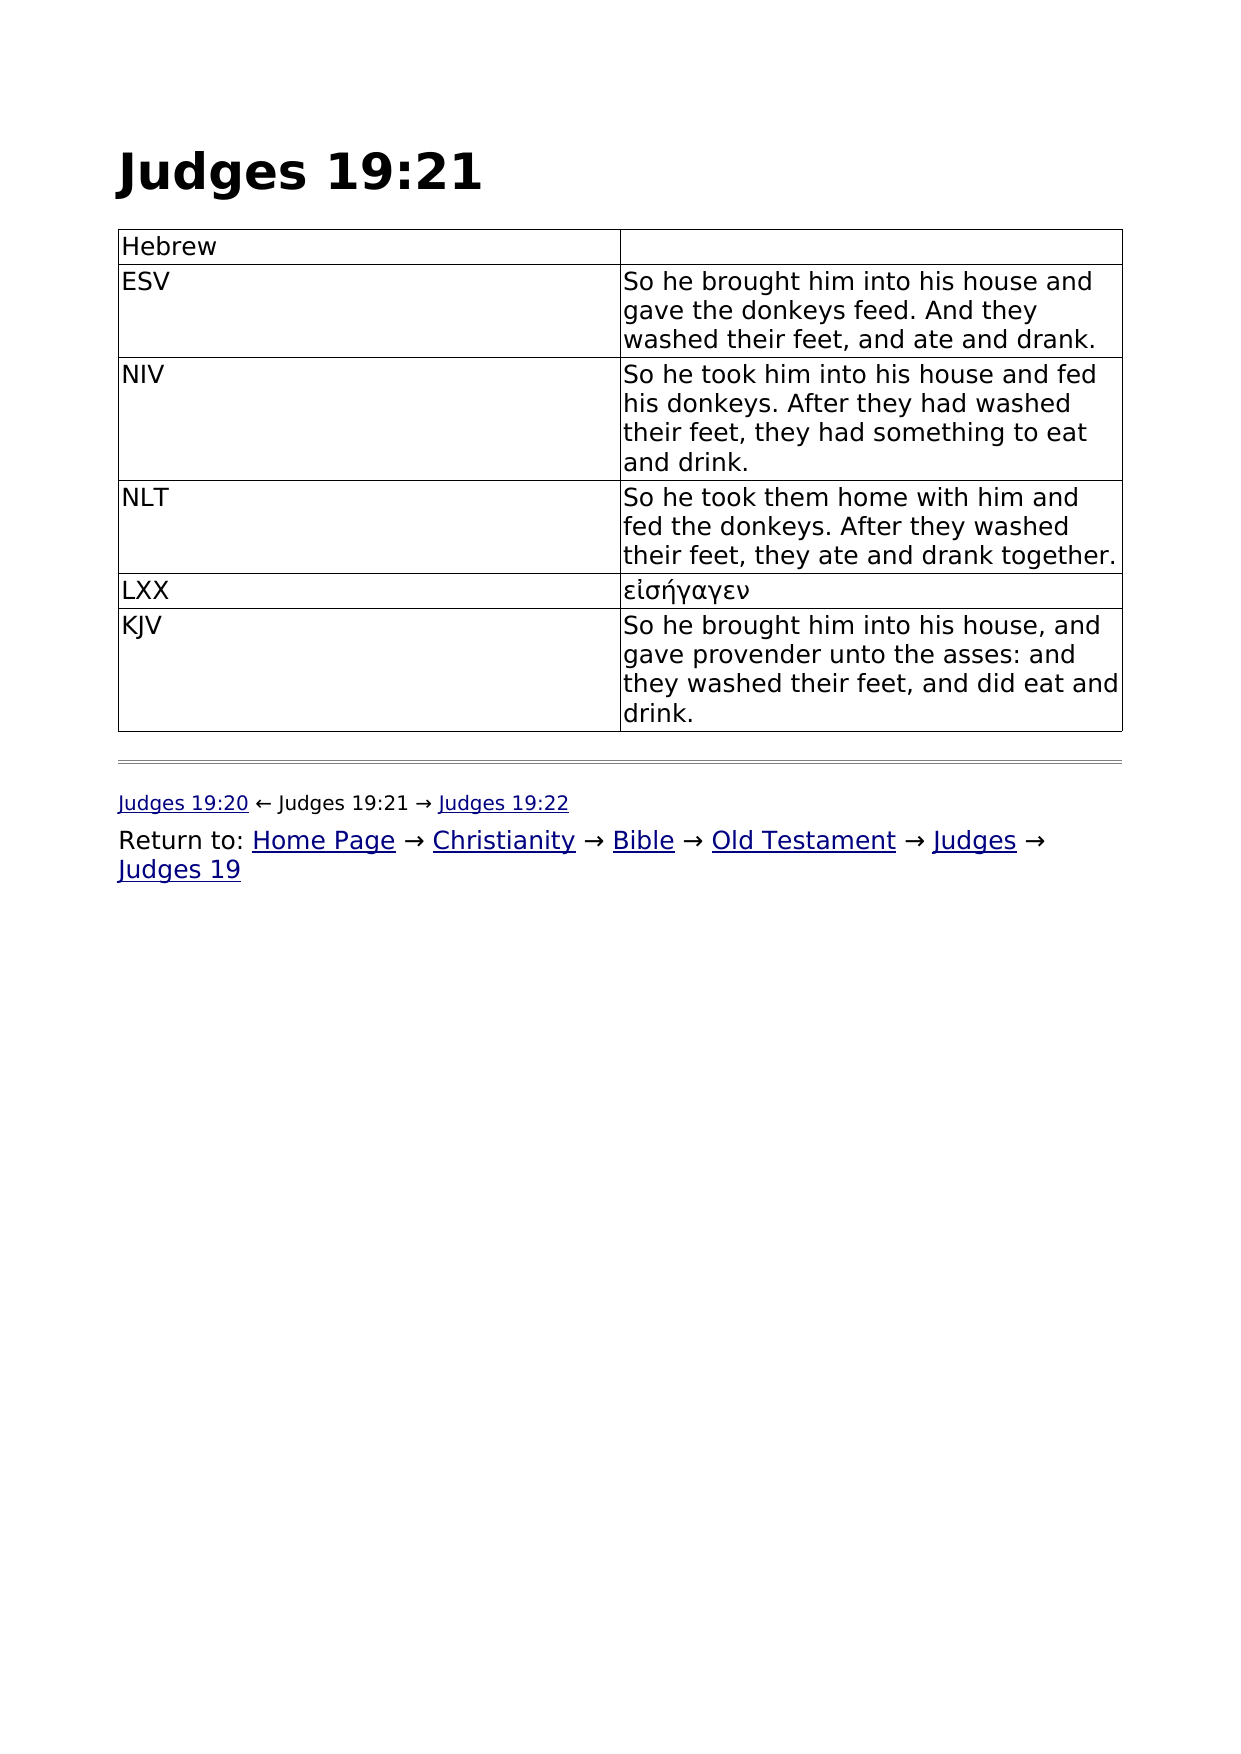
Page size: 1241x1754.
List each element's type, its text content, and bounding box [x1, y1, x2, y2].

table_cell So he took them home with him and fed the donkeys. After they washed their feet, they ate and drank together. [621, 481, 1122, 573]
table_cell LXX [119, 574, 620, 608]
table_cell NLT [119, 481, 620, 573]
table_cell εἰσήγαγεν [621, 574, 1122, 608]
text Return to: Home Page → Christianity → Bible → Old Testament → Judges → Judges 19 [118, 826, 1122, 884]
subtitle Judges 19:21 [118, 143, 1122, 201]
table_cell ESV [119, 265, 620, 357]
table_cell KJV [119, 609, 620, 731]
table_header Hebrew [119, 230, 620, 264]
table_cell NIV [119, 358, 620, 480]
table_cell So he took him into his house and fed his donkeys. After they had washed their feet, they had something to eat and drink. [621, 358, 1122, 480]
table_cell So he brought him into his house and gave the donkeys feed. And they washed their feet, and ate and drank. [621, 265, 1122, 357]
text Judges 19:20 ← Judges 19:21 → Judges 19:22 [118, 792, 1122, 826]
table_cell So he brought him into his house, and gave provender unto the asses: and they washed their feet, and did eat and drink. [621, 609, 1122, 731]
table_header [621, 230, 1122, 264]
